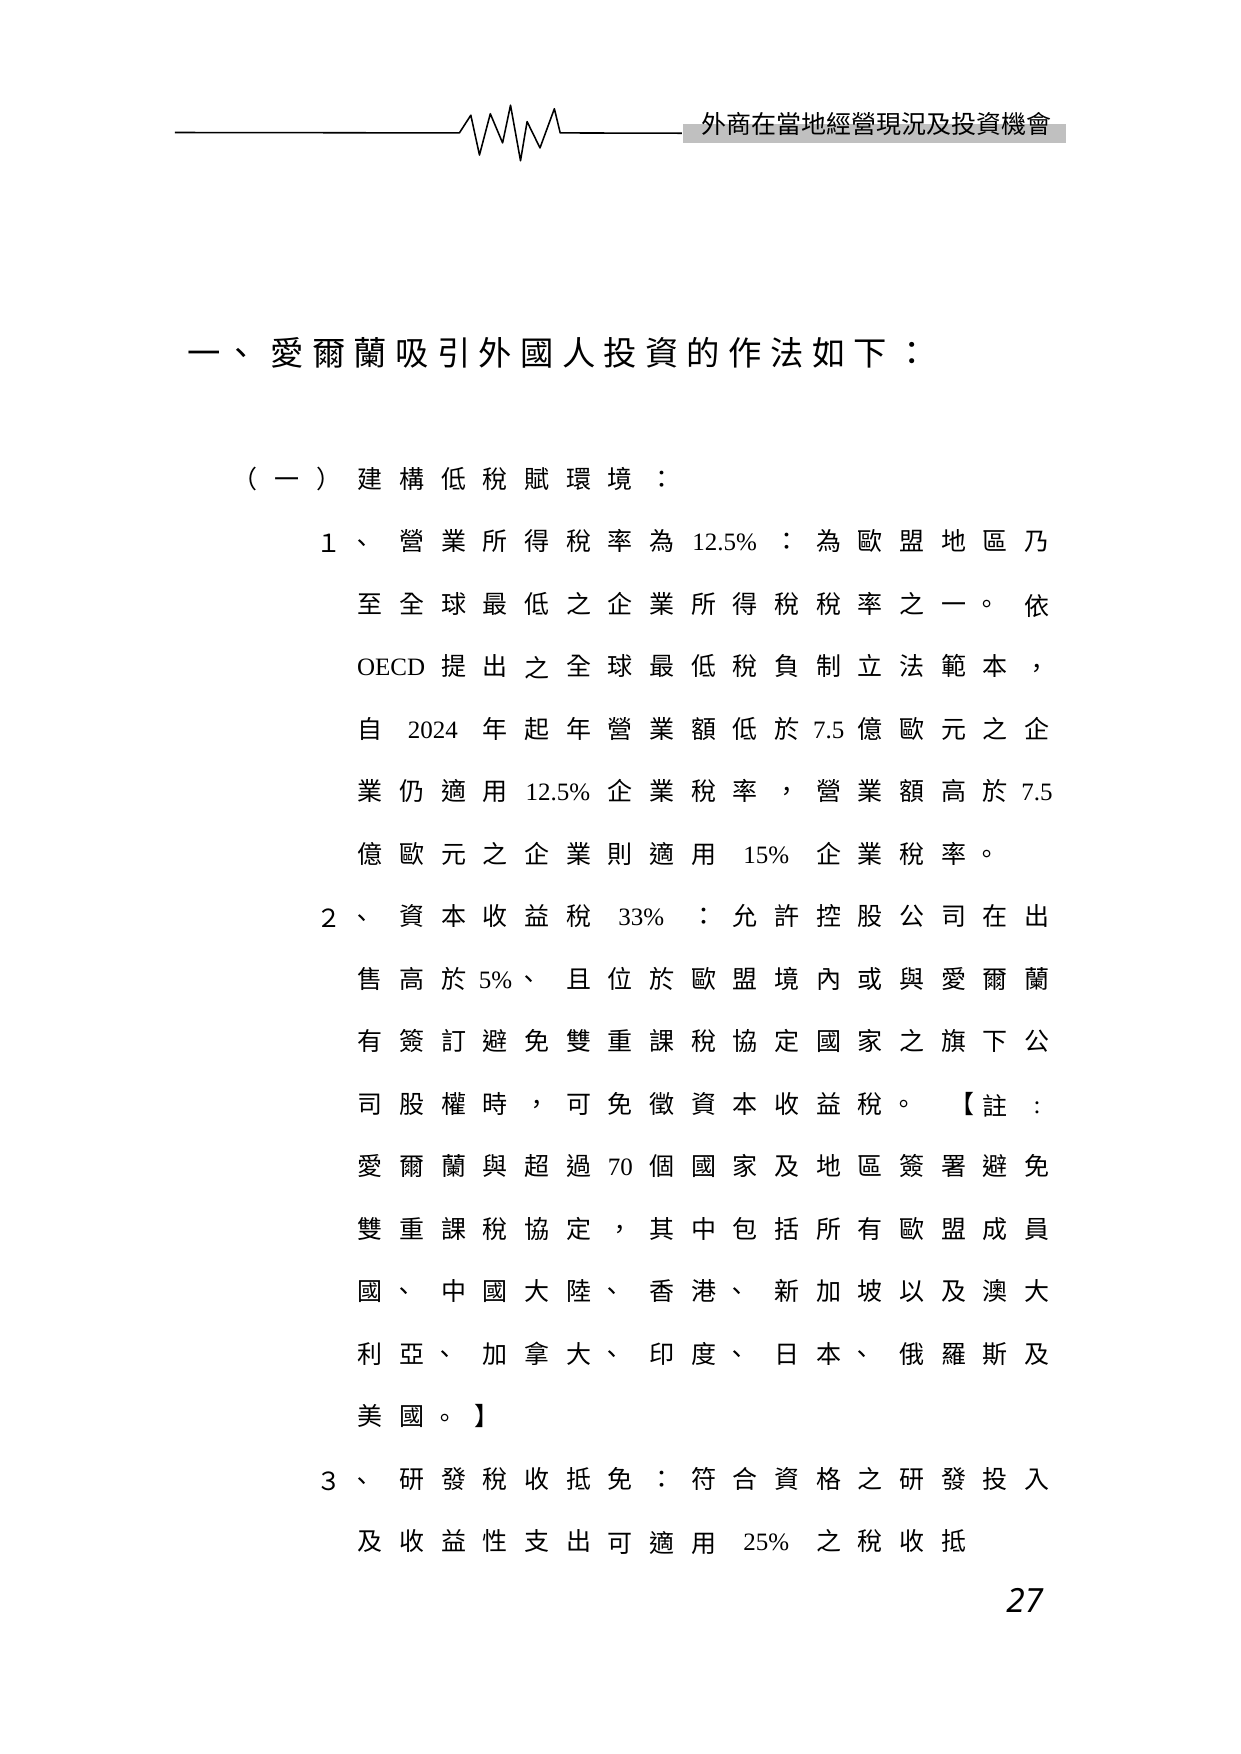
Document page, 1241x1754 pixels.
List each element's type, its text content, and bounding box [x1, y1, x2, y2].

text ３、研發稅收抵免：符合資格之研發投入及收益性支出可適用25%之稅收抵 [281, 1438, 1058, 1563]
text （一）建構低稅賦環境： [207, 438, 1058, 500]
text ２、資本收益稅33%：允許控股公司在出售高於5%、且位於歐盟境內或與愛爾蘭有簽訂避免雙重課稅協定國家之旗下公司股權時，可免徵資本收益稅。【註:愛爾蘭與超過70個國家及地區簽署避免雙重課稅協定，其中包括所有歐盟成員國、中國大陸、香港、新加坡以及澳大利亞、加拿大、印度、日本、俄羅斯及美國。】 [281, 875, 1058, 1438]
text 一、愛爾蘭吸引外國人投資的作法如下： [183, 313, 1058, 375]
text １、營業所得稅率為12.5%：為歐盟地區乃至全球最低之企業所得稅稅率之一。依OECD提出之全球最低稅負制立法範本，自2024年起年營業額低於7.5億歐元之企業仍適用12.5%企業稅率，營業額高於7.5億歐元之企業則適用15%企業稅率。 [281, 500, 1058, 875]
